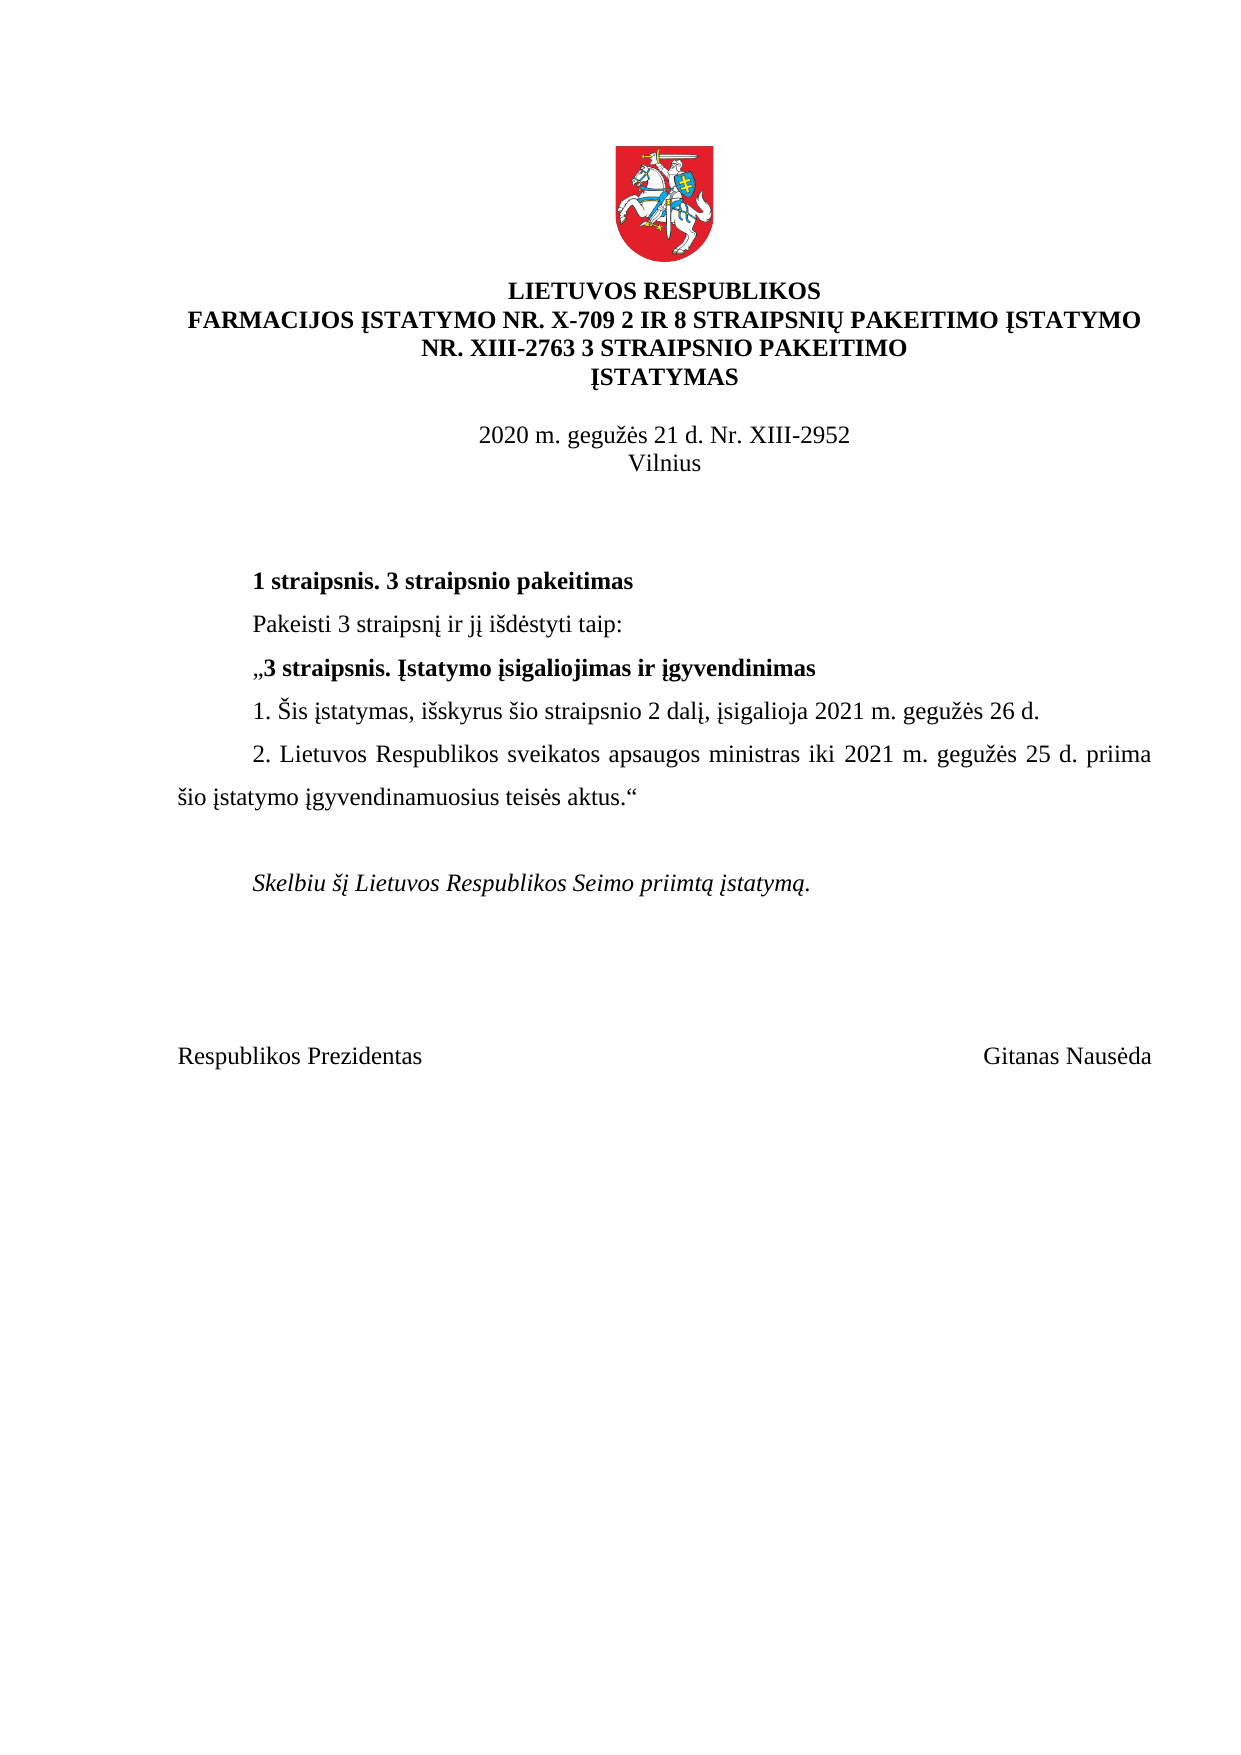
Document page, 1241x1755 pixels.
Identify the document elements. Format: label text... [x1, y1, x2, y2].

text Pakeisti 3 straipsnį ir jį išdėstyti taip: [177, 609, 1152, 638]
text ĮSTATYMAS [177, 362, 1152, 391]
text 2020 m. gegužės 21 d. Nr. XIII-2952 [177, 420, 1152, 448]
text Vilnius [177, 448, 1152, 477]
text 1 straipsnis. 3 straipsnio pakeitimas [177, 566, 1152, 595]
text 1. Šis įstatymas, išskyrus šio straipsnio 2 dalį, įsigalioja 2021 m. gegužės 26 d. [177, 696, 1152, 724]
text Skelbiu šį Lietuvos Respublikos Seimo priimtą įstatymą. [177, 868, 1152, 897]
text LIETUVOS RESPUBLIKOS [177, 276, 1152, 305]
text 2. Lietuvos Respublikos sveikatos apsaugos ministras iki 2021 m. gegužės 25 d. priima šio įstatymo įgyvendinamuosius teisės aktus.“ [177, 739, 1152, 811]
text FARMACIJOS ĮSTATYMO NR. X-709 2 IR 8 STRAIPSNIŲ PAKEITIMO ĮSTATYMO NR. XIII-2763 3 STRAIPSNIO PAKEITIMO [177, 305, 1152, 362]
text „3 straipsnis. Įstatymo įsigaliojimas ir įgyvendinimas [177, 653, 1152, 681]
text Respublikos Prezidentas Gitanas Nausėda [177, 1041, 1152, 1069]
